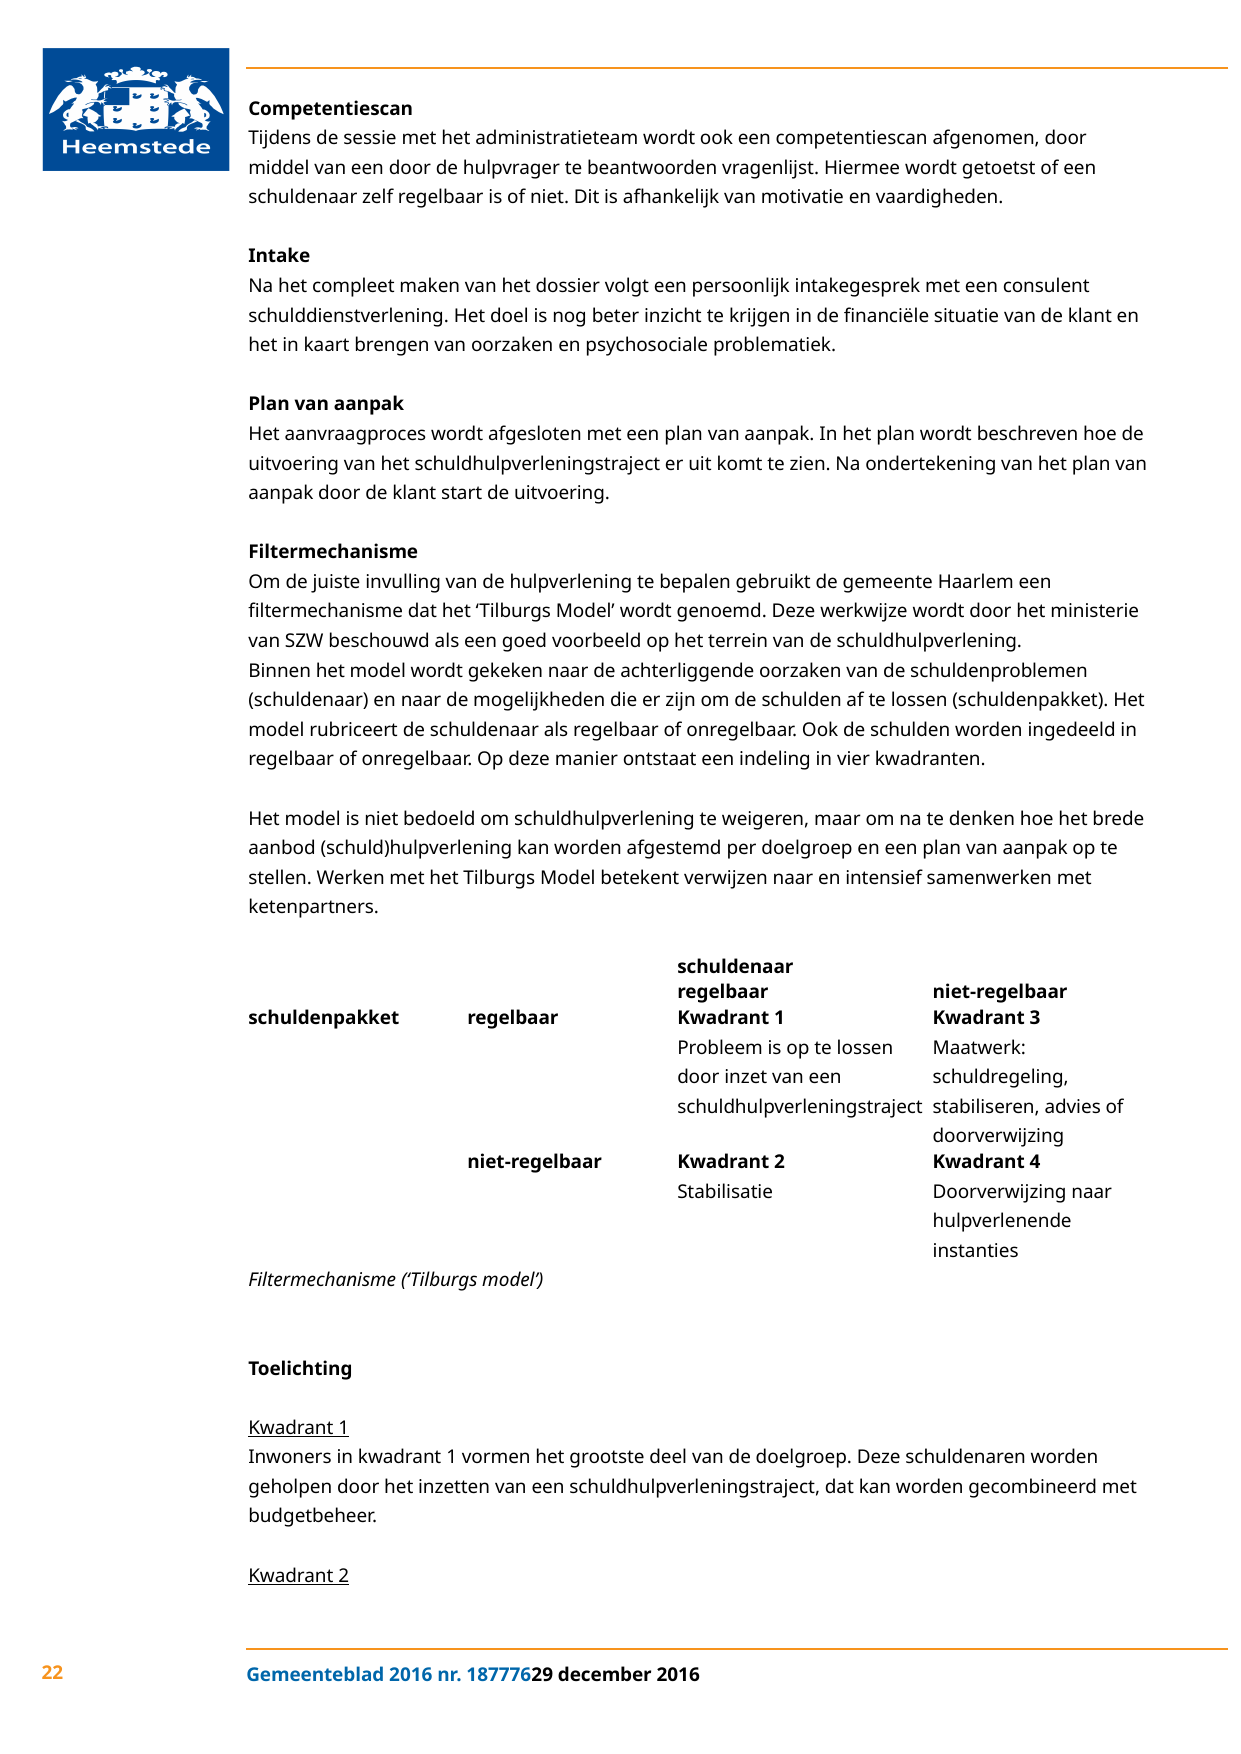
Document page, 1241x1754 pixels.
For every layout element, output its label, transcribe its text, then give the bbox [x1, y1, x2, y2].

table_cell regelbaar [677, 979, 932, 1004]
text Plan van aanpak [248, 391, 1152, 416]
text Tijdens de sessie met het administratieteam wordt ook een competentiescan afgenomen, door middel van een door de hulpvrager te beantwoorden vragenlijst. Hiermee wordt getoetst of een schuldenaar zelf regelbaar is of niet. Dit is afhankelijk van motivatie en vaardigheden. [248, 124, 1152, 209]
table_cell niet-regelbaar [467, 1148, 677, 1263]
text Inwoners in kwadrant 1 vormen het grootste deel van de doelgroep. Deze schuldenaren worden geholpen door het inzetten van een schuldhulpverleningstraject, dat kan worden gecombineerd met budgetbeheer. [248, 1443, 1152, 1528]
table_cell [467, 979, 677, 1004]
text Het aanvraagproces wordt afgesloten met een plan van aanpak. In het plan wordt beschreven hoe de uitvoering van het schuldhulpverleningstraject er uit komt te zien. Na ondertekening van het plan van aanpak door de klant start de uitvoering. [248, 420, 1152, 505]
table_cell Kwadrant 3 Maatwerk: schuldregeling, stabiliseren, advies of doorverwijzing [933, 1004, 1152, 1148]
text Filtermechanisme [248, 538, 1152, 564]
text Om de juiste invulling van de hulpverlening te bepalen gebruikt de gemeente Haarlem een filtermechanisme dat het ‘Tilburgs Model’ wordt genoemd. Deze werkwijze wordt door het ministerie van SZW beschouwd als een goed voorbeeld op het terrein van de schuldhulpverlening. [248, 568, 1152, 653]
text Toelichting [248, 1355, 1152, 1381]
table_cell [248, 979, 467, 1004]
table_cell Kwadrant 4 Doorverwijzing naar hulpverlenende instanties [933, 1148, 1152, 1263]
table_header schuldenaar [677, 953, 1152, 978]
table_cell niet-regelbaar [933, 979, 1152, 1004]
text Kwadrant 2 [248, 1562, 1152, 1588]
table_header [467, 953, 677, 978]
table_cell Kwadrant 1 Probleem is op te lossen door inzet van een schuldhulpverleningstraject [677, 1004, 932, 1148]
text Filtermechanisme (‘Tilburgs model’) [248, 1266, 1152, 1292]
text Competentiescan [248, 95, 1152, 121]
table_cell Kwadrant 2 Stabilisatie [677, 1148, 932, 1263]
text Binnen het model wordt gekeken naar de achterliggende oorzaken van de schuldenproblemen (schuldenaar) en naar de mogelijkheden die er zijn om de schulden af te lossen (schuldenpakket). Het model rubriceert de schuldenaar als regelbaar of onregelbaar. Ook de schulden worden ingedeeld in regelbaar of onregelbaar. Op deze manier ontstaat een indeling in vier kwadranten. [248, 657, 1152, 771]
text Intake [248, 243, 1152, 268]
picture [41, 47, 231, 172]
table_cell [248, 1148, 467, 1263]
text Het model is niet bedoeld om schuldhulpverlening te weigeren, maar om na te denken hoe het brede aanbod (schuld)hulpverlening kan worden afgestemd per doelgroep en een plan van aanpak op te stellen. Werken met het Tilburgs Model betekent verwijzen naar en intensief samenwerken met ketenpartners. [248, 805, 1152, 919]
table_cell regelbaar [467, 1004, 677, 1148]
text Na het compleet maken van het dossier volgt een persoonlijk intakegesprek met een consulent schulddienstverlening. Het doel is nog beter inzicht te krijgen in de financiële situatie van de klant en het in kaart brengen van oorzaken en psychosociale problematiek. [248, 272, 1152, 357]
table_cell schuldenpakket [248, 1004, 467, 1148]
table_header [248, 953, 467, 978]
text Kwadrant 1 [248, 1414, 1152, 1440]
